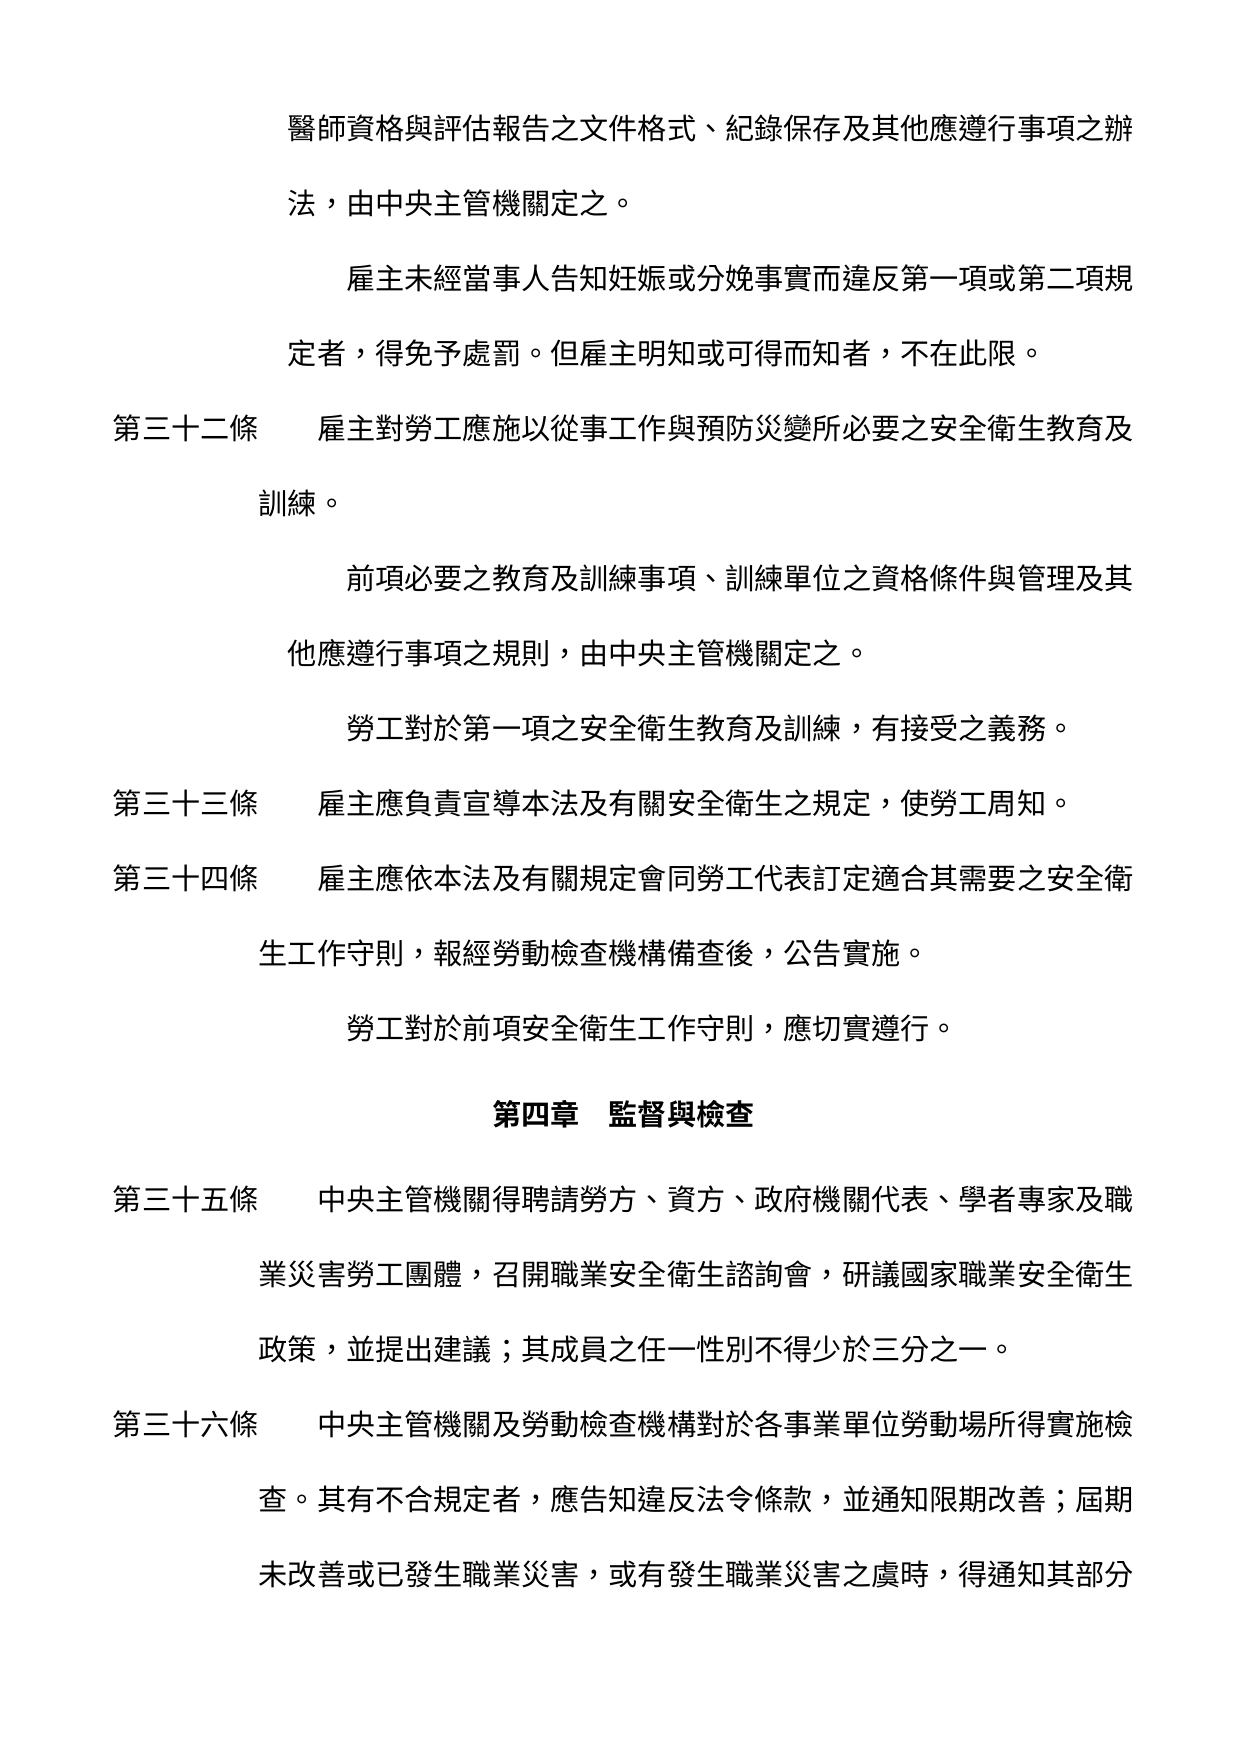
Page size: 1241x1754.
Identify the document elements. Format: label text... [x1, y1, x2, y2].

text 第三十五條 中央主管機關得聘請勞方、資方、政府機關代表、學者專家及職業災害勞工團體，召開職業安全衛生諮詢會，研議國家職業安全衛生政策，並提出建議；其成員之任一性別不得少於三分之一。 [113, 1160, 1133, 1385]
text 第四章 監督與檢查 [113, 1075, 1133, 1150]
text 勞工對於前項安全衛生工作守則，應切實遵行。 [260, 989, 1133, 1064]
text 第三十三條 雇主應負責宣導本法及有關安全衛生之規定，使勞工周知。 [113, 764, 1133, 839]
text 第三十六條 中央主管機關及勞動檢查機構對於各事業單位勞動場所得實施檢查。其有不合規定者，應告知違反法令條款，並通知限期改善；屆期未改善或已發生職業災害，或有發生職業災害之虞時，得通知其部分 [113, 1385, 1133, 1610]
text 勞工對於第一項之安全衛生教育及訓練，有接受之義務。 [260, 689, 1133, 764]
text 第三十二條 雇主對勞工應施以從事工作與預防災變所必要之安全衛生教育及訓練。 [113, 389, 1133, 539]
text 第三十四條 雇主應依本法及有關規定會同勞工代表訂定適合其需要之安全衛生工作守則，報經勞動檢查機構備查後，公告實施。 [113, 839, 1133, 989]
text 雇主未經當事人告知妊娠或分娩事實而違反第一項或第二項規定者，得免予處罰。但雇主明知或可得而知者，不在此限。 [260, 239, 1133, 389]
text 醫師資格與評估報告之文件格式、紀錄保存及其他應遵行事項之辦法，由中央主管機關定之。 [260, 89, 1133, 239]
text 前項必要之教育及訓練事項、訓練單位之資格條件與管理及其他應遵行事項之規則，由中央主管機關定之。 [260, 539, 1133, 689]
